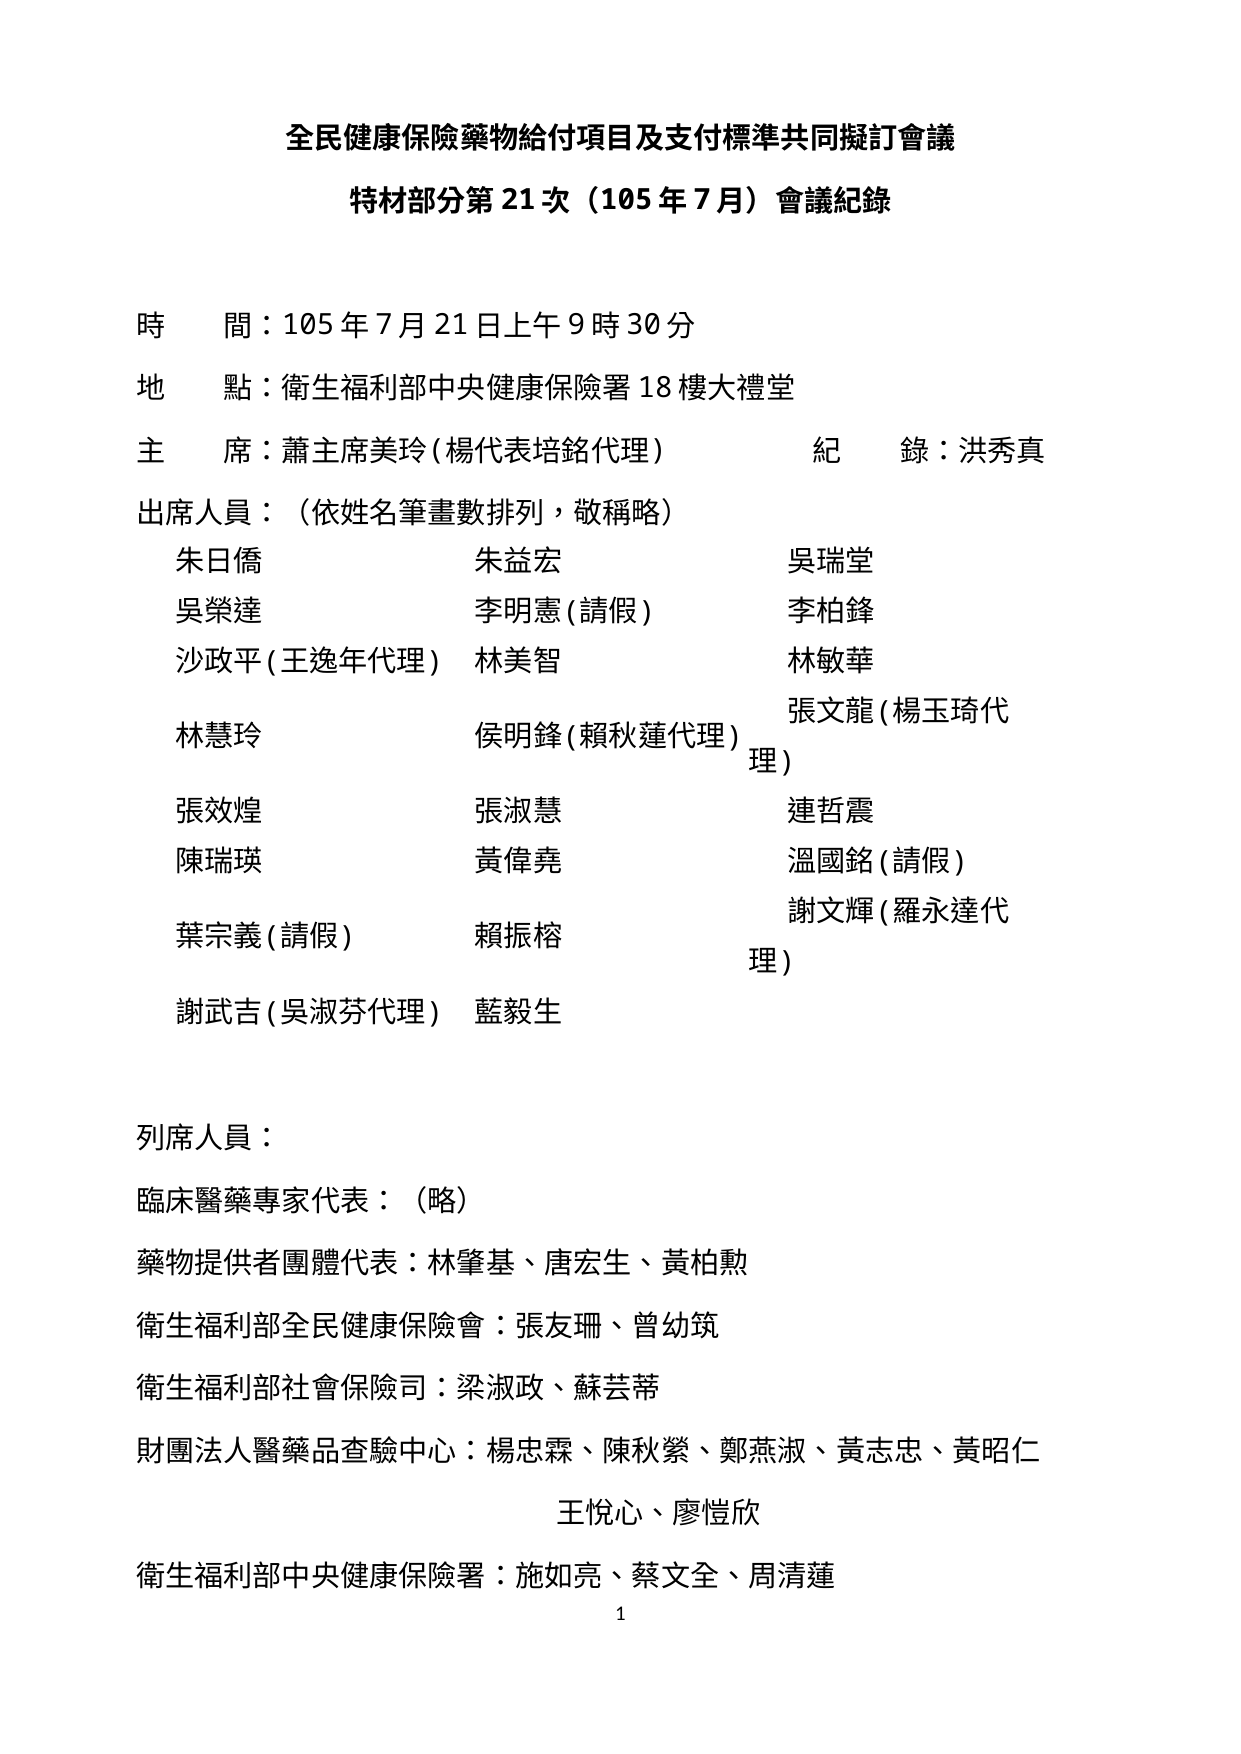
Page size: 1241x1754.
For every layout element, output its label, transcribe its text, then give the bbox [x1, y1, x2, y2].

table_cell 李柏鋒 [746, 582, 1056, 632]
text 地 點：衛生福利部中央健康保險署18樓大禮堂 [136, 344, 1104, 407]
text 特材部分第21次（105年7月）會議紀錄 [136, 157, 1104, 219]
table_cell 黃偉堯 [451, 832, 746, 882]
text 衛生福利部社會保險司：梁淑政、蘇芸蒂 [136, 1344, 1104, 1407]
table_header 朱益宏 [451, 532, 746, 582]
text 全民健康保險藥物給付項目及支付標準共同擬訂會議 [136, 94, 1104, 157]
text 衛生福利部中央健康保險署：施如亮、蔡文全、周清蓮 [136, 1532, 1104, 1594]
text 出席人員：（依姓名筆畫數排列，敬稱略） [136, 469, 1104, 532]
table_cell 謝武吉(吳淑芬代理) [168, 982, 451, 1034]
table_cell 陳瑞瑛 [168, 832, 451, 882]
text 衛生福利部全民健康保險會：張友珊、曾幼筑 [136, 1282, 1104, 1344]
table_cell 吳榮達 [168, 582, 451, 632]
table_cell 林慧玲 [168, 682, 451, 782]
table_cell 侯明鋒(賴秋蓮代理) [451, 682, 746, 782]
table_cell 李明憲(請假) [451, 582, 746, 632]
table_header 朱日僑 [168, 532, 451, 582]
text 臨床醫藥專家代表：（略） [136, 1157, 1104, 1219]
table_cell 林美智 [451, 632, 746, 682]
text 列席人員： [136, 1094, 1104, 1157]
text 主 席：蕭主席美玲(楊代表培銘代理) 紀 錄：洪秀真 [136, 407, 1104, 469]
table_header 吳瑞堂 [746, 532, 1056, 582]
table_cell 張文龍(楊玉琦代理) [746, 682, 1056, 782]
text 藥物提供者團體代表：林肇基、唐宏生、黃柏勲 [136, 1219, 1104, 1282]
table_cell 張效煌 [168, 782, 451, 832]
table_cell 溫國銘(請假) [746, 832, 1056, 882]
table_cell 葉宗義(請假) [168, 882, 451, 982]
table_cell 張淑慧 [451, 782, 746, 832]
text 王悅心、廖愷欣 [136, 1469, 1104, 1532]
table_cell 林敏華 [746, 632, 1056, 682]
table_cell 連哲震 [746, 782, 1056, 832]
table_cell 藍毅生 [451, 982, 746, 1034]
table_cell [746, 982, 1056, 1034]
table_cell 謝文輝(羅永達代理) [746, 882, 1056, 982]
text 財團法人醫藥品查驗中心：楊忠霖、陳秋縈、鄭燕淑、黃志忠、黃昭仁 [136, 1407, 1104, 1469]
table_cell 沙政平(王逸年代理) [168, 632, 451, 682]
table_cell 賴振榕 [451, 882, 746, 982]
text 時 間：105年7月21日上午9時30分 [136, 282, 1104, 344]
